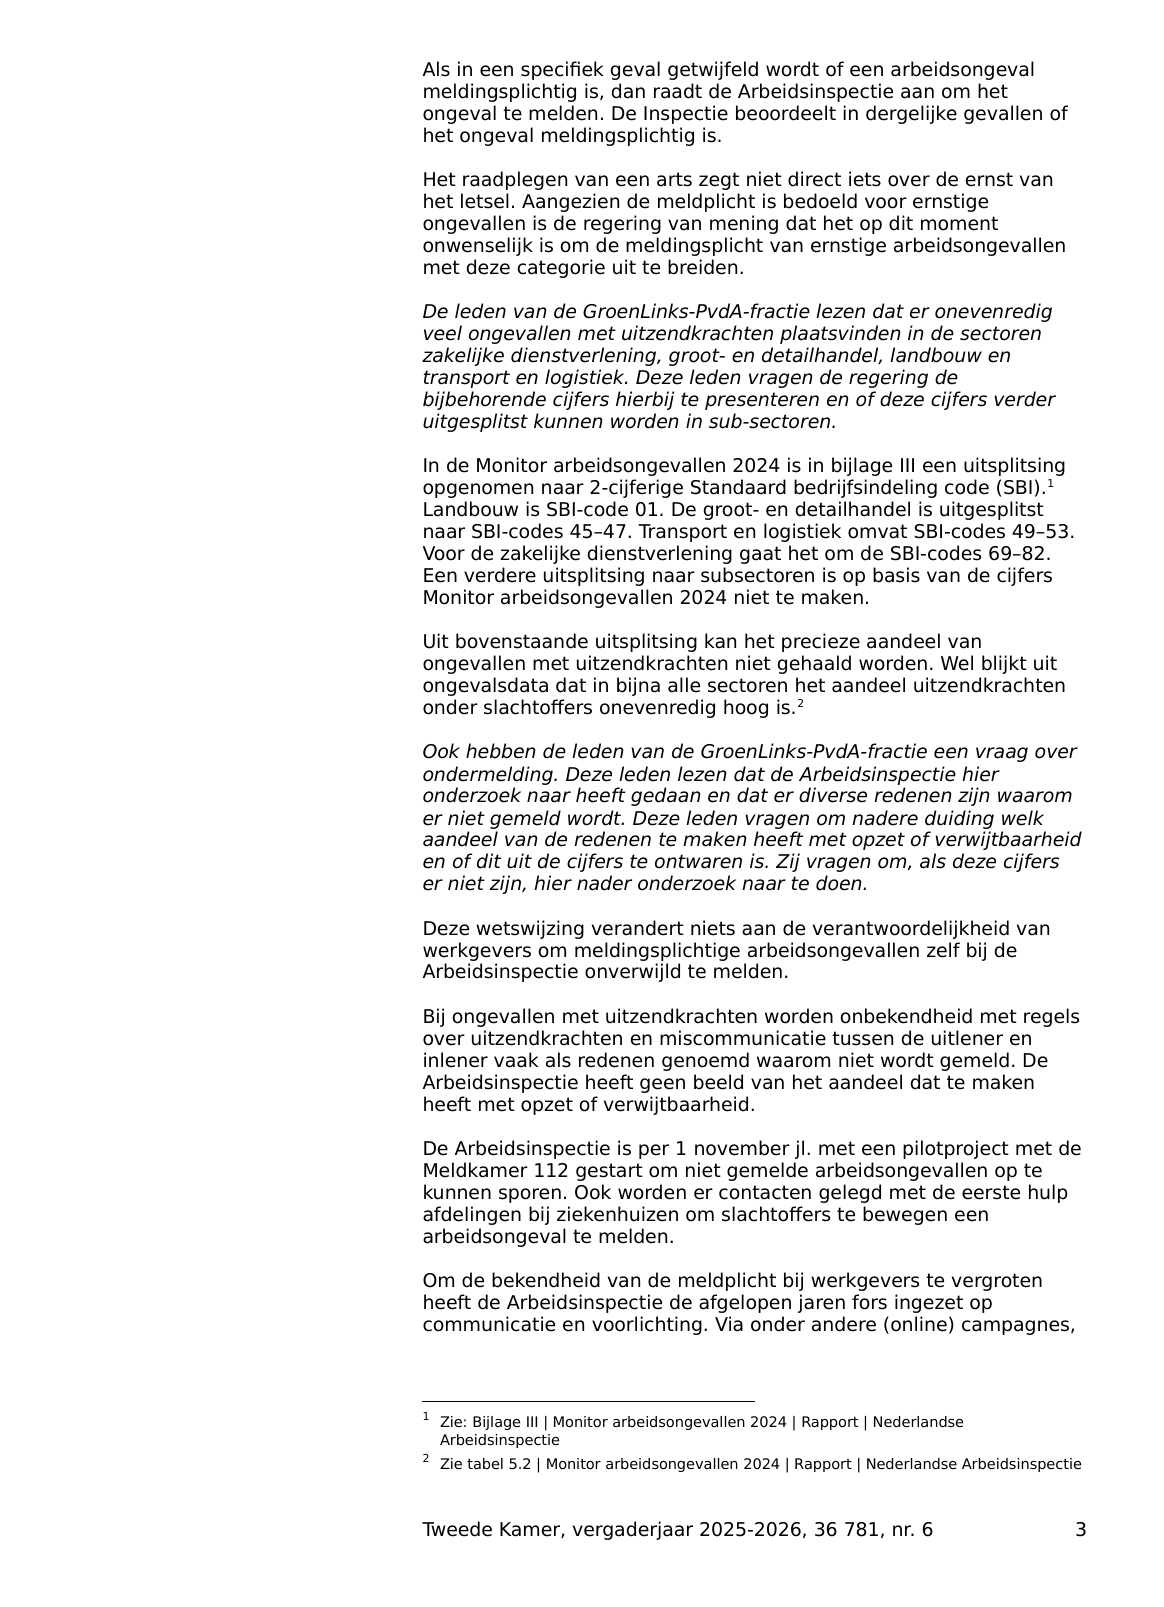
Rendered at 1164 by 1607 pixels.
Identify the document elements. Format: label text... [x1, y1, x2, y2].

text Bij ongevallen met uitzendkrachten worden onbekendheid met regels over uitzendkrachten en miscommunicatie tussen de uitlener en inlener vaak als redenen genoemd waarom niet wordt gemeld. De Arbeidsinspectie heeft geen beeld van het aandeel dat te maken heeft met opzet of verwijtbaarheid. [422, 1006, 1087, 1116]
text Zie tabel 5.2 | Monitor arbeidsongevallen 2024 | Rapport | Nederlandse Arbeidsinspectie [422, 1452, 1087, 1474]
text Ook hebben de leden van de GroenLinks-PvdA-fractie een vraag over ondermelding. Deze leden lezen dat de Arbeidsinspectie hier onderzoek naar heeft gedaan en dat er diverse redenen zijn waarom er niet gemeld wordt. Deze leden vragen om nadere duiding welk aandeel van de redenen te maken heeft met opzet of verwijtbaarheid en of dit uit de cijfers te ontwaren is. Zij vragen om, als deze cijfers er niet zijn, hier nader onderzoek naar te doen. [422, 741, 1087, 895]
text Uit bovenstaande uitsplitsing kan het precieze aandeel van ongevallen met uitzendkrachten niet gehaald worden. Wel blijkt uit ongevalsdata dat in bijna alle sectoren het aandeel uitzendkrachten onder slachtoffers onevenredig hoog is. [422, 631, 1087, 719]
text Als in een specifiek geval getwijfeld wordt of een arbeidsongeval meldingsplichtig is, dan raadt de Arbeidsinspectie aan om het ongeval te melden. De Inspectie beoordeelt in dergelijke gevallen of het ongeval meldingsplichtig is. [422, 59, 1087, 147]
text De leden van de GroenLinks-PvdA-fractie lezen dat er onevenredig veel ongevallen met uitzendkrachten plaatsvinden in de sectoren zakelijke dienstverlening, groot- en detailhandel, landbouw en transport en logistiek. Deze leden vragen de regering de bijbehorende cijfers hierbij te presenteren en of deze cijfers verder uitgesplitst kunnen worden in sub-sectoren. [422, 301, 1087, 433]
text De Arbeidsinspectie is per 1 november jl. met een pilotproject met de Meldkamer 112 gestart om niet gemelde arbeidsongevallen op te kunnen sporen. Ook worden er contacten gelegd met de eerste hulp afdelingen bij ziekenhuizen om slachtoffers te bewegen een arbeidsongeval te melden. [422, 1138, 1087, 1248]
text Om de bekendheid van de meldplicht bij werkgevers te vergroten heeft de Arbeidsinspectie de afgelopen jaren fors ingezet op communicatie en voorlichting. Via onder andere (online) campagnes, [422, 1270, 1087, 1336]
text Deze wetswijzing verandert niets aan de verantwoordelijkheid van werkgevers om meldingsplichtige arbeidsongevallen zelf bij de Arbeidsinspectie onverwijld te melden. [422, 917, 1087, 983]
text Het raadplegen van een arts zegt niet direct iets over de ernst van het letsel. Aangezien de meldplicht is bedoeld voor ernstige ongevallen is de regering van mening dat het op dit moment onwenselijk is om de meldingsplicht van ernstige arbeidsongevallen met deze categorie uit te breiden. [422, 169, 1087, 279]
text Zie: Bijlage III | Monitor arbeidsongevallen 2024 | Rapport | Nederlandse Arbeidsinspectie [422, 1410, 1087, 1449]
text In de Monitor arbeidsongevallen 2024 is in bijlage III een uitsplitsing opgenomen naar 2-cijferige Standaard bedrijfsindeling code (SBI). Landbouw is SBI-code 01. De groot- en detailhandel is uitgesplitst naar SBI-codes 45–47. Transport en logistiek omvat SBI-codes 49–53. Voor de zakelijke dienstverlening gaat het om de SBI-codes 69–82. Een verdere uitsplitsing naar subsectoren is op basis van de cijfers Monitor arbeidsongevallen 2024 niet te maken. [422, 455, 1087, 609]
